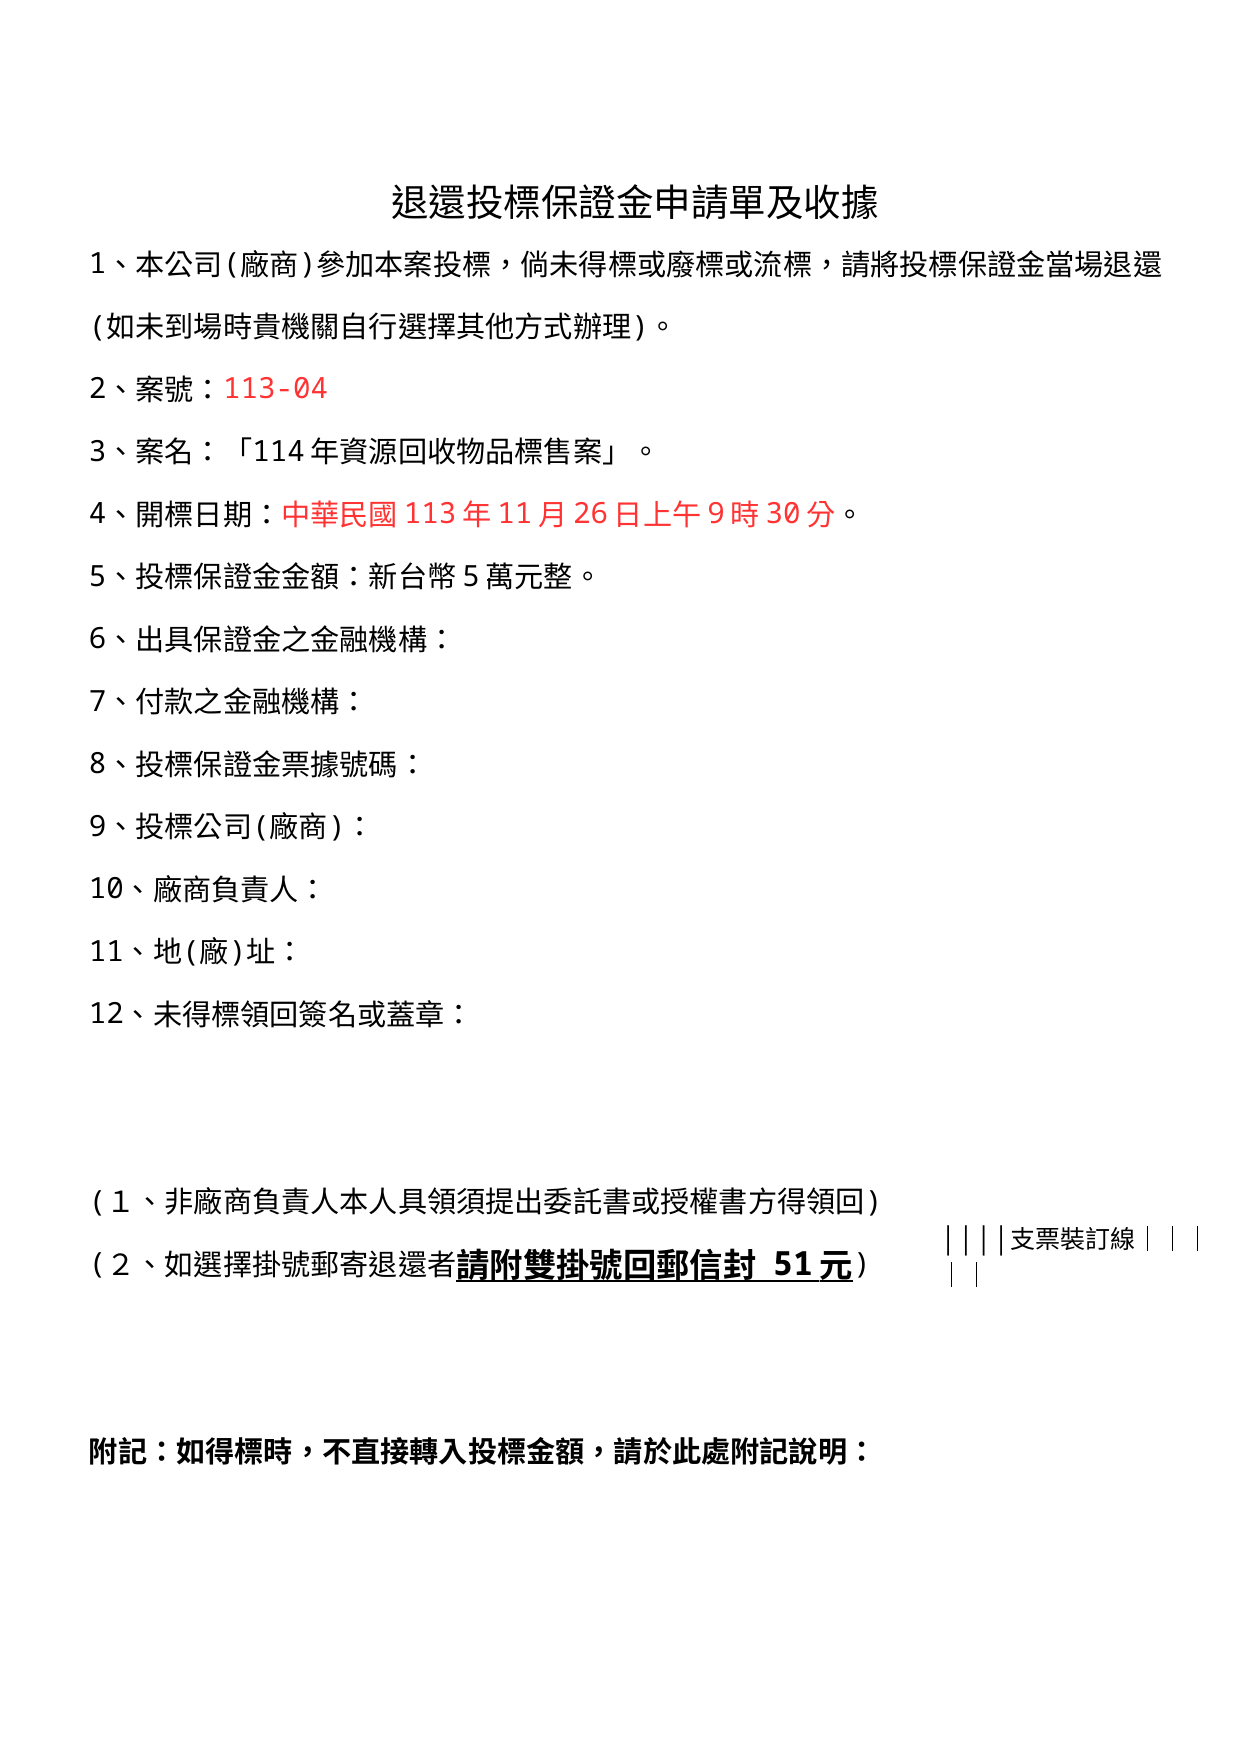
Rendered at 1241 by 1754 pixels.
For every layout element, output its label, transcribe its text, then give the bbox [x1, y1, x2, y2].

list 案號：113-04 [89, 346, 1181, 408]
list 投標公司(廠商)： [89, 783, 1181, 846]
list 本公司(廠商)參加本案投標，倘未得標或廢標或流標，請將投標保證金當場退還(如未到場時貴機關自行選擇其他方式辦理)。 [89, 221, 1181, 346]
text 附記：如得標時，不直接轉入投標金額，請於此處附記說明： [89, 1408, 922, 1471]
text (１、非廠商負責人本人具領須提出委託書或授權書方得領回) [89, 1158, 1240, 1585]
list 開標日期：中華民國113年11月26日上午9時30分。 [89, 471, 1181, 533]
text 退還投標保證金申請單及收據 [89, 158, 1181, 221]
list 出具保證金之金融機構： [89, 596, 1181, 658]
list 未得標領回簽名或蓋章： [89, 971, 1181, 1033]
list 投標保證金票據號碼： [89, 721, 1181, 783]
list 付款之金融機構： [89, 658, 1181, 721]
list 廠商負責人： [89, 846, 1181, 908]
list 案名：「114年資源回收物品標售案」。 [89, 408, 1181, 471]
list 投標保證金金額：新台幣5萬元整。 [89, 533, 1181, 596]
text ││││支票裝訂線│││││ [939, 1219, 1223, 1292]
text (２、如選擇掛號郵寄退還者請附雙掛號回郵信封 51元) [89, 1221, 922, 1283]
list 地(廠)址： [89, 908, 1181, 971]
